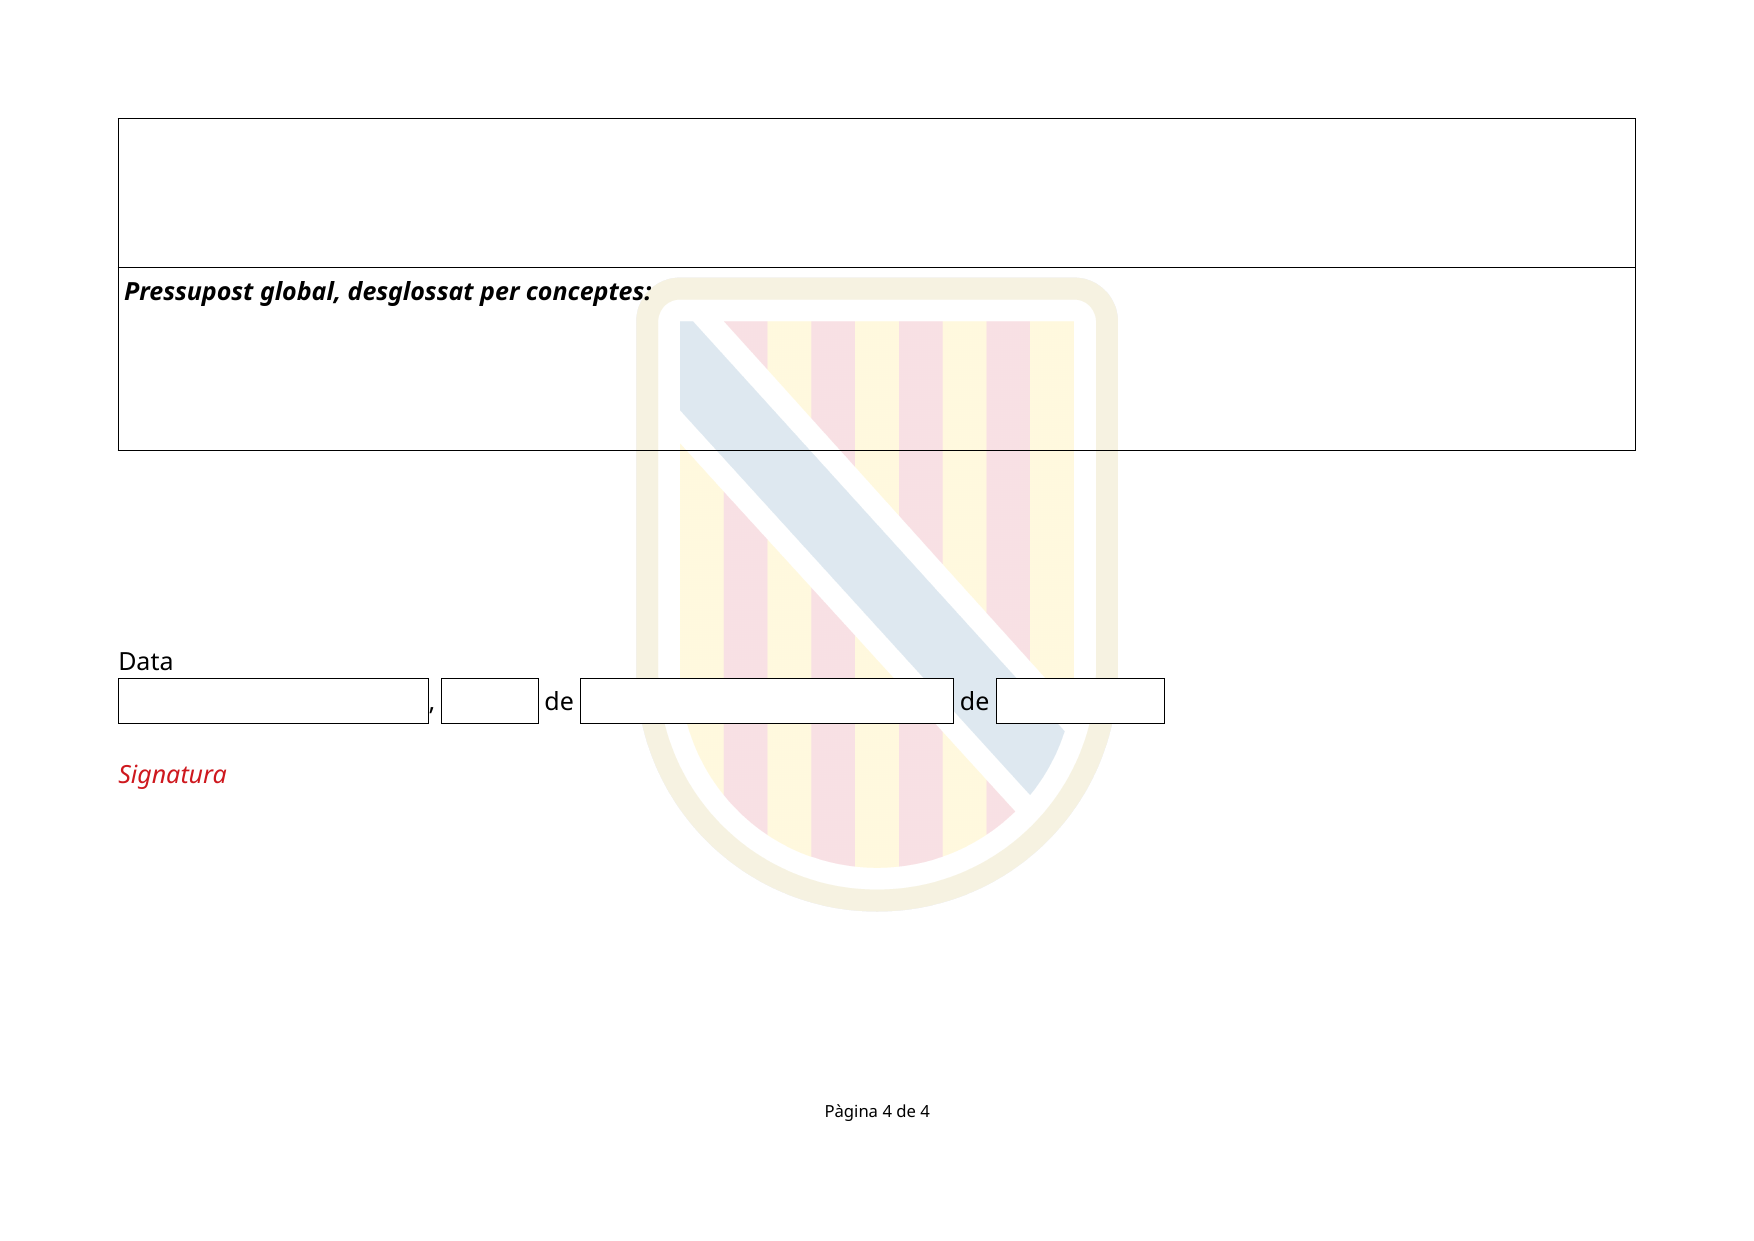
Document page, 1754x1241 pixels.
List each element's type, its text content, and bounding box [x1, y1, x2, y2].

text , de de [429, 678, 441, 723]
text [1271, 644, 1636, 678]
table_cell Pressupost global, desglossat per conceptes: [1271, 268, 1635, 450]
text , de de [1271, 678, 1636, 723]
table_cell [1271, 119, 1635, 267]
table_cell [119, 119, 483, 267]
text [1271, 757, 1636, 791]
text Data [118, 644, 483, 678]
text Signatura [118, 757, 483, 791]
table_cell Pressupost global, desglossat per conceptes: [119, 268, 483, 450]
